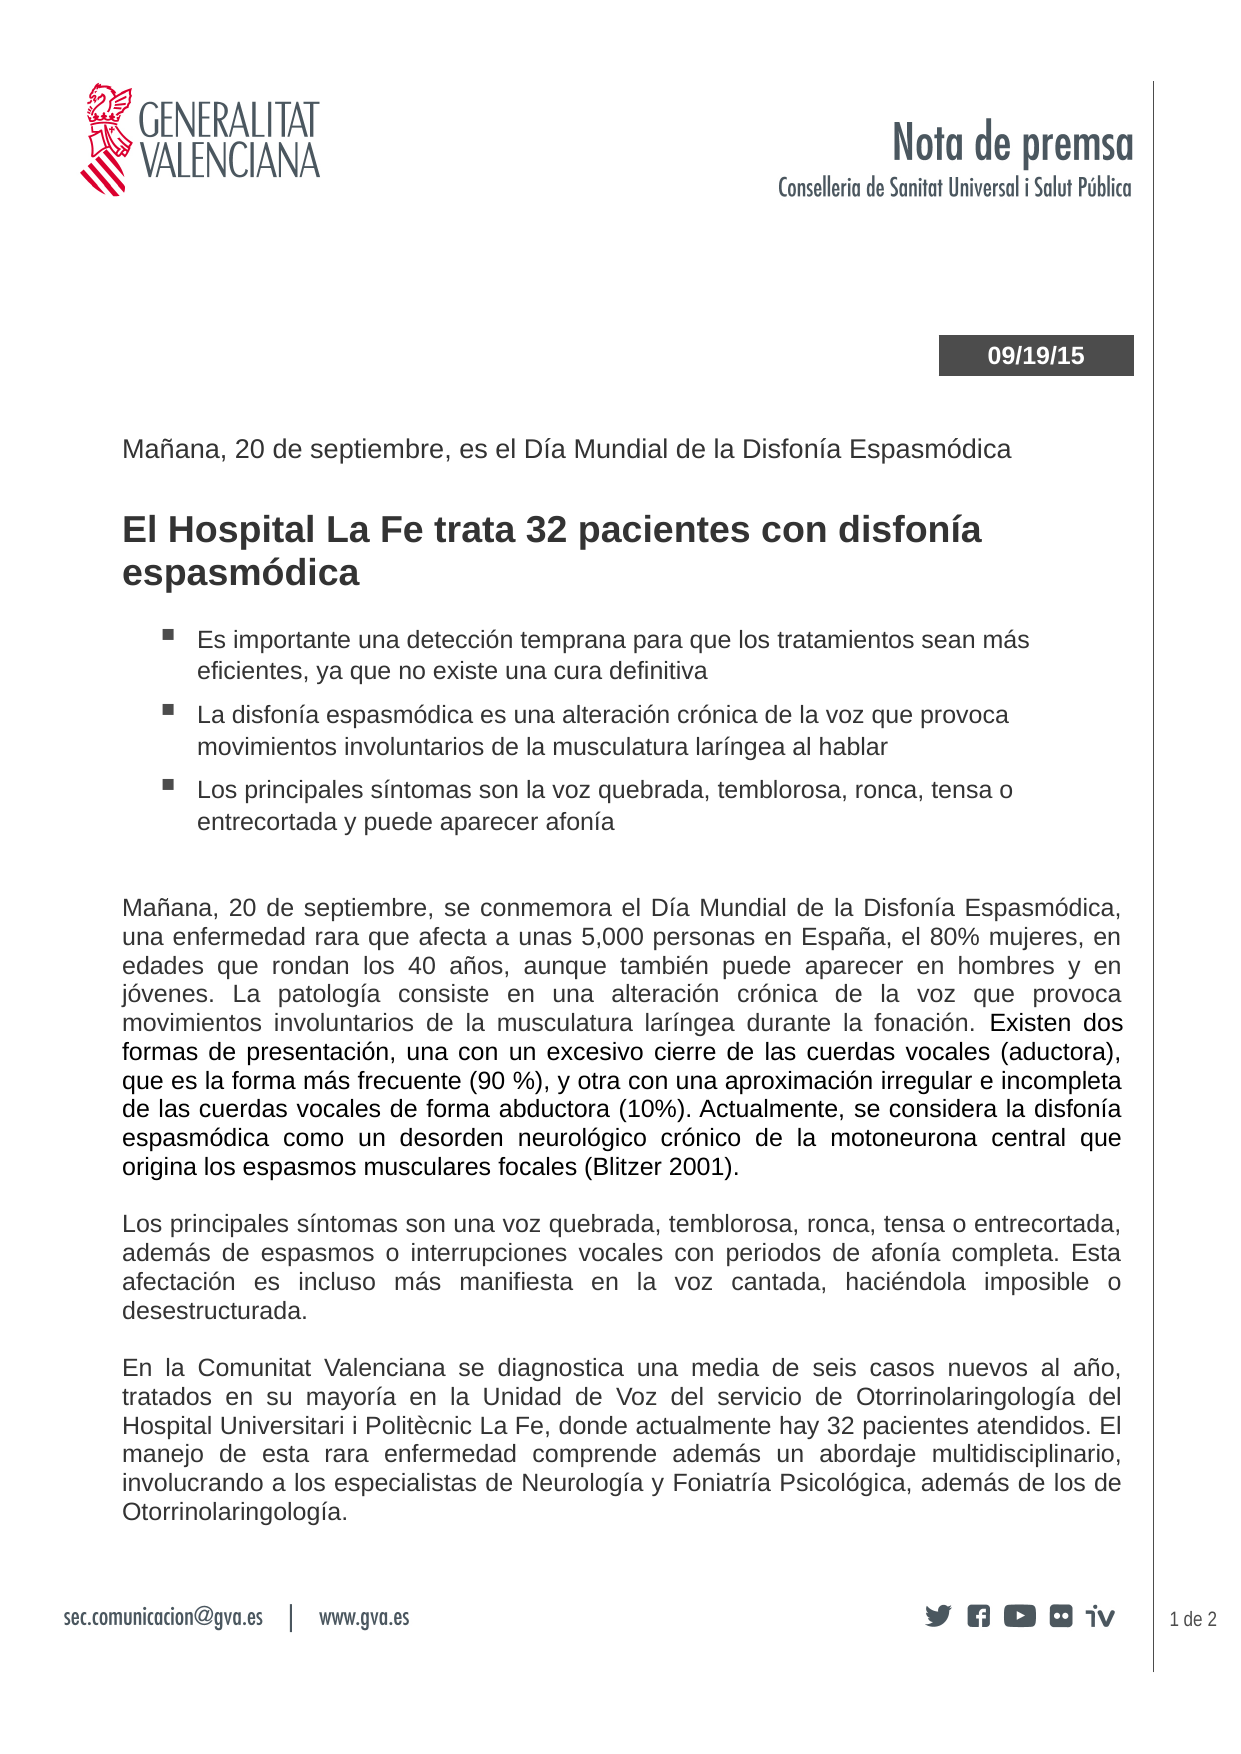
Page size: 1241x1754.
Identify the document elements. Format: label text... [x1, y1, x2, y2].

list Es importante una detección temprana para que los tratamientos sean más eficientes, ya que no existe una cura definitiva [159, 622, 1123, 685]
list La disfonía espasmódica es una alteración crónica de la voz que provoca movimientos involuntarios de la musculatura laríngea al hablar [159, 698, 1123, 760]
table_header 19/09/15 [940, 336, 1133, 375]
table_header [122, 335, 939, 375]
picture [0, 0, 1241, 278]
list Los principales síntomas son la voz quebrada, temblorosa, ronca, tensa o entrecortada y puede aparecer afonía [159, 773, 1123, 836]
text El Hospital La Fe trata 32 pacientes con disfonía espasmódica [122, 507, 1123, 593]
text Mañana, 20 de septiembre, es el Día Mundial de la Disfonía Espasmódica [122, 433, 1123, 464]
text En la Comunitat Valenciana se diagnostica una media de seis casos nuevos al año, tratados en su mayoría en la Unidad de Voz del servicio de Otorrinolaringología del Hospital Universitari i Politècnic La Fe, donde actualmente hay 32 pacientes atendidos. El manejo de esta rara enfermedad comprende además un abordaje multidisciplinario, involucrando a los especialistas de Neurología y Foniatría Psicológica, además de los de Otorrinolaringología. [122, 1353, 1123, 1526]
text Mañana, 20 de septiembre, se conmemora el Día Mundial de la Disfonía Espasmódica, una enfermedad rara que afecta a unas 5,000 personas en España, el 80% mujeres, en edades que rondan los 40 años, aunque también puede aparecer en hombres y en jóvenes. La patología consiste en una alteración crónica de la voz que provoca movimientos involuntarios de la musculatura laríngea durante la fonación. Existen dos formas de presentación, una con un excesivo cierre de las cuerdas vocales (aductora), que es la forma más frecuente (90 %), y otra con una aproximación irregular e incompleta de las cuerdas vocales de forma abductora (10%). Actualmente, se considera la disfonía espasmódica como un desorden neurológico crónico de la motoneurona central que origina los espasmos musculares focales (Blitzer 2001). [122, 893, 1123, 1181]
text Los principales síntomas son una voz quebrada, temblorosa, ronca, tensa o entrecortada, además de espasmos o interrupciones vocales con periodos de afonía completa. Esta afectación es incluso más manifiesta en la voz cantada, haciéndola imposible o desestructurada. [122, 1209, 1123, 1324]
picture [0, 1582, 1241, 1754]
